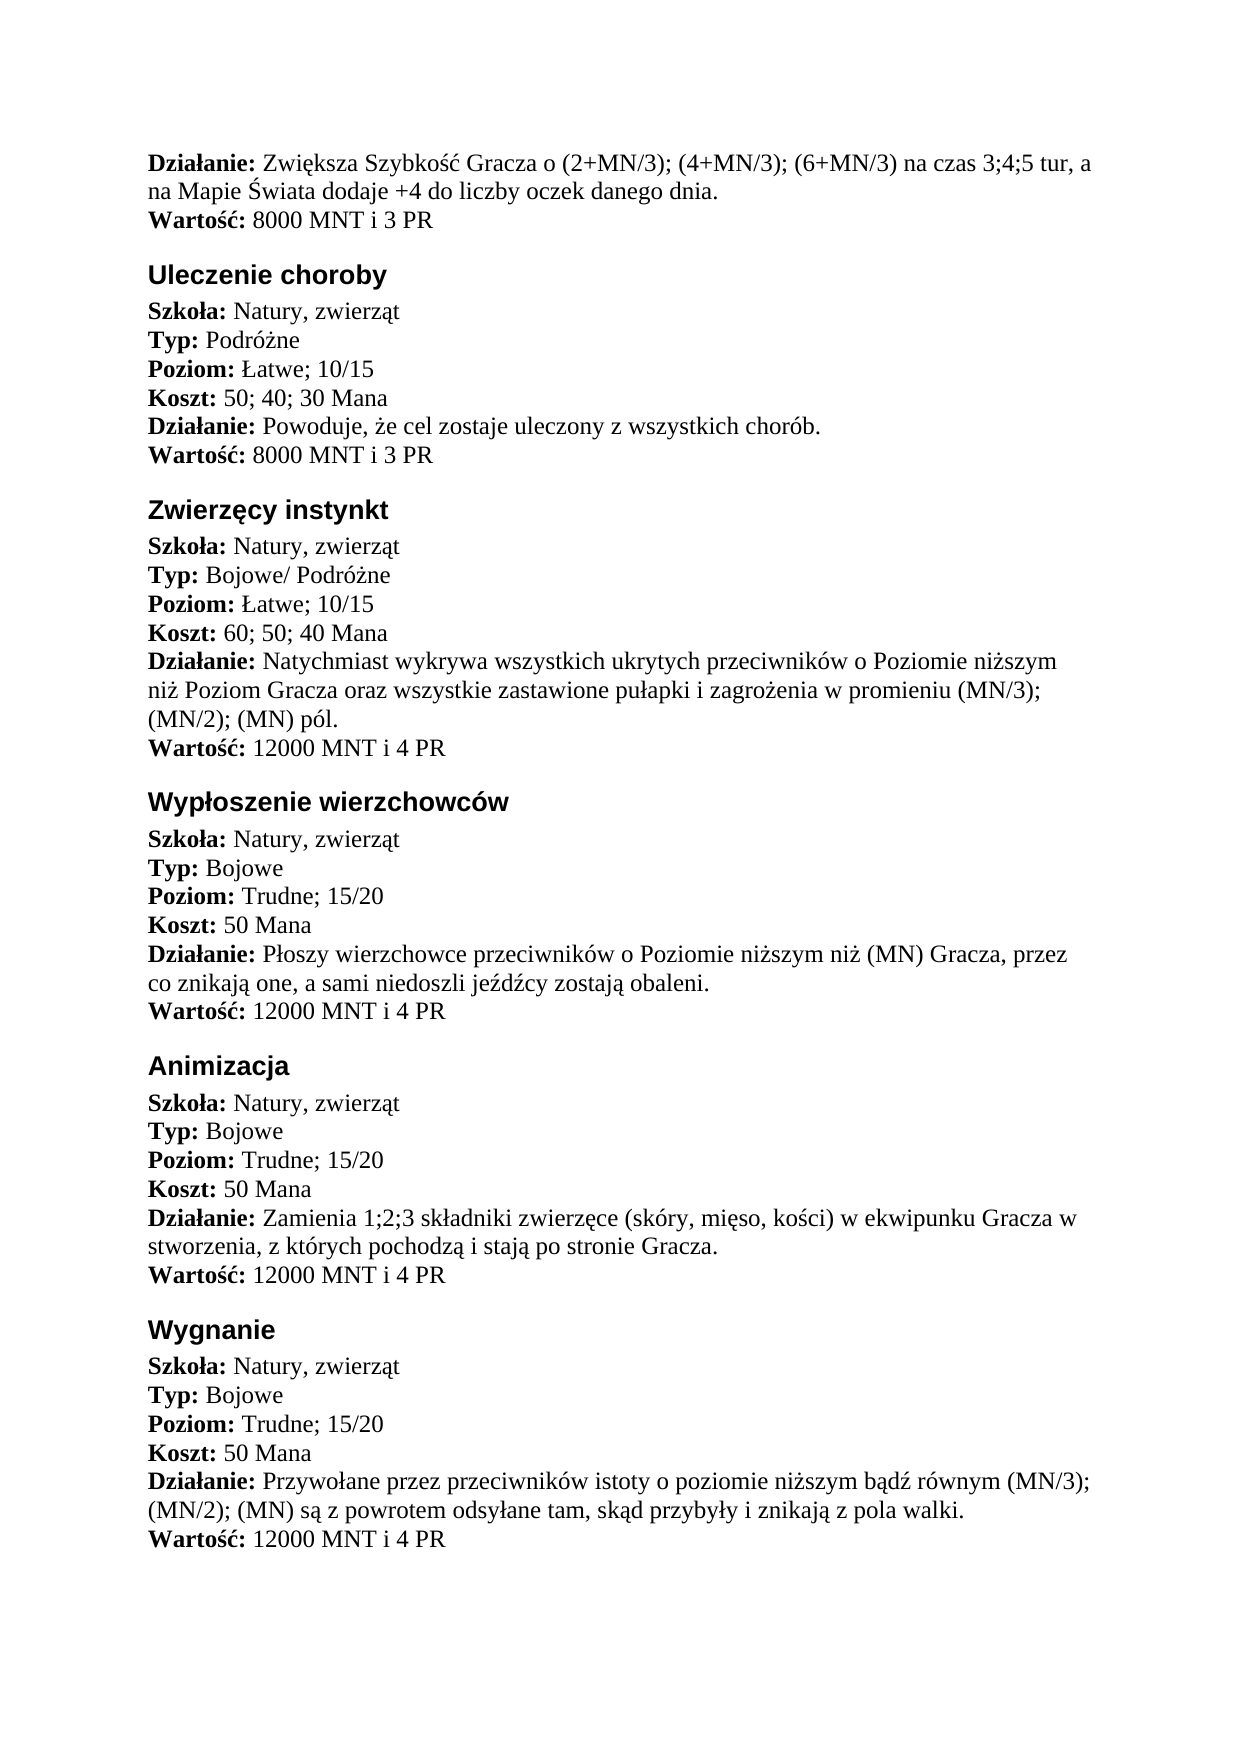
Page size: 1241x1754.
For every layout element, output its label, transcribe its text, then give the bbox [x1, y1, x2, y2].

text Wartość: 12000 MNT i 4 PR [148, 1260, 1093, 1289]
text Działanie: Zwiększa Szybkość Gracza o (2+MN/3); (4+MN/3); (6+MN/3) na czas 3;4;5 tur, a na Mapie Świata dodaje +4 do liczby oczek danego dnia. [148, 148, 1093, 205]
text Poziom: Trudne; 15/20 [148, 1409, 1093, 1438]
text Szkoła: Natury, zwierząt [148, 1351, 1093, 1380]
text Poziom: Trudne; 15/20 [148, 1145, 1093, 1174]
text Szkoła: Natury, zwierząt [148, 1088, 1093, 1116]
text Wartość: 8000 MNT i 3 PR [148, 205, 1093, 234]
text Szkoła: Natury, zwierząt [148, 531, 1093, 560]
text Działanie: Zamienia 1;2;3 składniki zwierzęce (skóry, mięso, kości) w ekwipunku Gracza w stworzenia, z których pochodzą i stają po stronie Gracza. [148, 1203, 1093, 1260]
text Wartość: 12000 MNT i 4 PR [148, 996, 1093, 1025]
text Typ: Podróżne [148, 325, 1093, 354]
text Działanie: Przywołane przez przeciwników istoty o poziomie niższym bądź równym (MN/3); (MN/2); (MN) są z powrotem odsyłane tam, skąd przybyły i znikają z pola walki. [148, 1466, 1093, 1524]
text Typ: Bojowe [148, 853, 1093, 881]
text Typ: Bojowe [148, 1380, 1093, 1409]
subtitle Wypłoszenie wierzchowców [148, 786, 1093, 818]
text Poziom: Łatwe; 10/15 [148, 589, 1093, 618]
text Koszt: 50 Mana [148, 1438, 1093, 1466]
text Wartość: 12000 MNT i 4 PR [148, 1524, 1093, 1553]
text Działanie: Natychmiast wykrywa wszystkich ukrytych przeciwników o Poziomie niższym niż Poziom Gracza oraz wszystkie zastawione pułapki i zagrożenia w promieniu (MN/3); (MN/2); (MN) pól. [148, 646, 1093, 733]
text Koszt: 50; 40; 30 Mana [148, 383, 1093, 411]
text Wartość: 8000 MNT i 3 PR [148, 440, 1093, 469]
text Wartość: 12000 MNT i 4 PR [148, 733, 1093, 761]
text Poziom: Łatwe; 10/15 [148, 354, 1093, 383]
subtitle Wygnanie [148, 1314, 1093, 1345]
text Koszt: 60; 50; 40 Mana [148, 618, 1093, 646]
text Koszt: 50 Mana [148, 1174, 1093, 1203]
text Typ: Bojowe/ Podróżne [148, 560, 1093, 589]
text Działanie: Płoszy wierzchowce przeciwników o Poziomie niższym niż (MN) Gracza, przez co znikają one, a sami niedoszli jeźdźcy zostają obaleni. [148, 939, 1093, 996]
text Szkoła: Natury, zwierząt [148, 296, 1093, 325]
text Typ: Bojowe [148, 1116, 1093, 1145]
text Szkoła: Natury, zwierząt [148, 824, 1093, 853]
text Koszt: 50 Mana [148, 910, 1093, 939]
text Działanie: Powoduje, że cel zostaje uleczony z wszystkich chorób. [148, 411, 1093, 440]
subtitle Animizacja [148, 1050, 1093, 1081]
subtitle Zwierzęcy instynkt [148, 494, 1093, 525]
subtitle Uleczenie choroby [148, 259, 1093, 290]
text Poziom: Trudne; 15/20 [148, 881, 1093, 910]
